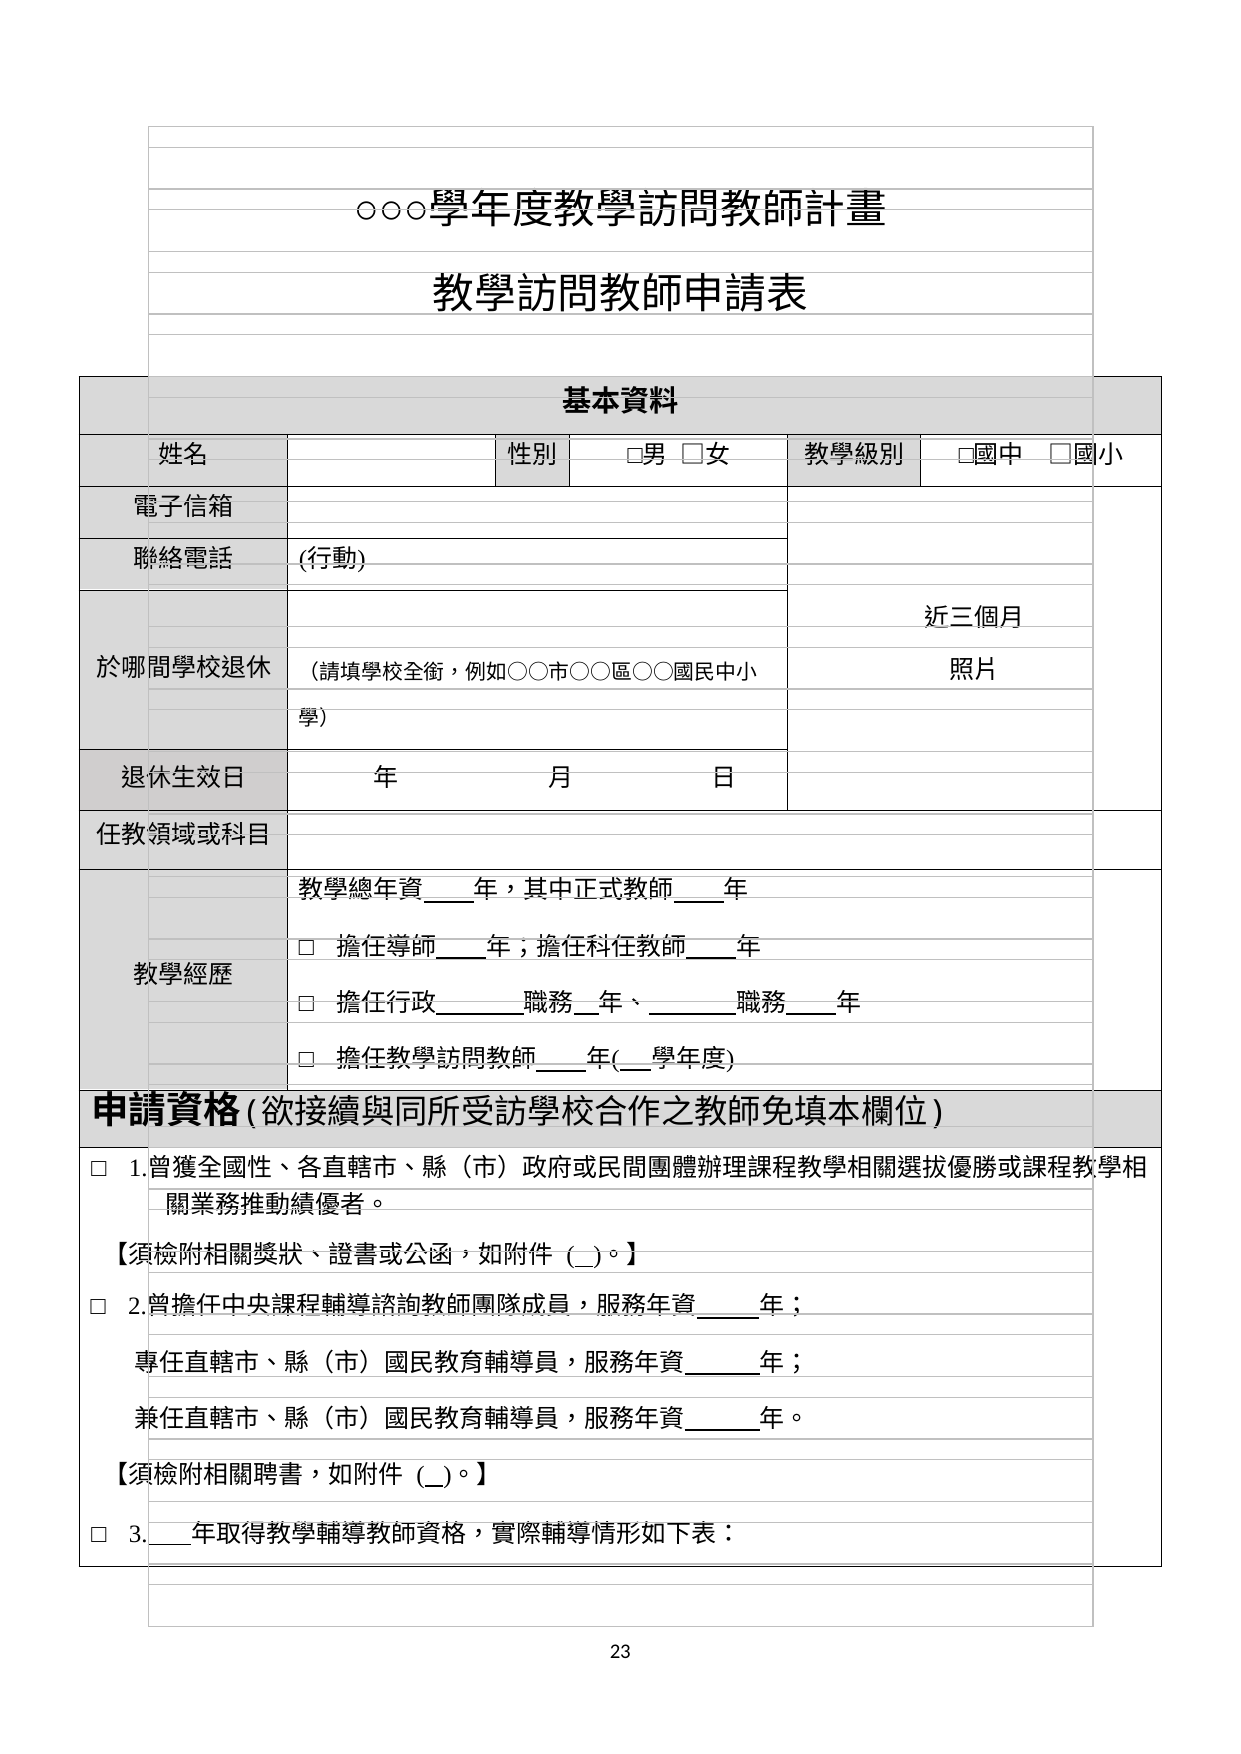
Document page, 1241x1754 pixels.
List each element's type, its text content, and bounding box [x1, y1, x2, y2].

table_cell 教學經歷 [149, 1065, 287, 1084]
table_cell □國中 □國小 [1051, 444, 1070, 459]
table_cell 教學經歷 [149, 1085, 287, 1089]
table_cell 近三個月 照片 [788, 502, 1092, 522]
table_cell 聯絡電話 [80, 539, 148, 589]
text ○○○學年度教學訪問教師計畫 [748, 190, 770, 209]
table_cell 於哪間學校退休 [149, 690, 287, 709]
table_cell 1.曾獲全國性、各直轄市、縣（市）政府或民間團體辦理課程教學相關選拔優勝或課程教學相關業務推動績優者。 【須檢附相關獎狀、證書或公函，如附件 ( )。】 2.曾擔任中央課程輔導諮詢教師團隊成員，服務年資 年； 專任直轄市、縣（市）國民教育輔導員，服務年資 年； 兼任直轄市、縣（市）國民教育輔導員，服務年資 年。 【須檢附相關聘書，如附件 ( )。】 3. 年取得教學輔導教師資格，實際輔導情形如下表： 【須檢附證書，及輔導教師相關佐證資料，如附件 ( )。】 4.具教育理念與熱忱及有具體優秀之教學事蹟，並經直轄市、縣(市)政府推薦者。 【請敘明具體教學事蹟，並檢附相關佐證資料】 (1)擔任學校領域召集人 年，執行之業務： (2)擔任社群召集人 年，請敘明擔任期間以及社群名稱： (3)個人參與課程教學相關競賽獲獎紀錄(5年內)： (4)曾經到他校分享與發表課程教學(例如公開授課)： [149, 1335, 1092, 1376]
text ○○○學年度教學訪問教師計畫 [792, 190, 831, 209]
text ○○○學年度教學訪問教師計畫 [685, 190, 713, 209]
table_cell 教學總年資 年，其中正式教師 年 擔任導師 年；擔任科任教師 年 擔任行政 職務 年、 職務 年 擔任教學訪問教師 年( 學年度) [315, 877, 386, 897]
table_cell □男 □女 [683, 444, 702, 459]
table_cell 於哪間學校退休 [149, 627, 287, 647]
table_cell □國中 □國小 [977, 445, 987, 459]
table_cell 1.曾獲全國性、各直轄市、縣（市）政府或民間團體辦理課程教學相關選拔優勝或課程教學相關業務推動績優者。 【須檢附相關獎狀、證書或公函，如附件 ( )。】 2.曾擔任中央課程輔導諮詢教師團隊成員，服務年資 年； 專任直轄市、縣（市）國民教育輔導員，服務年資 年； 兼任直轄市、縣（市）國民教育輔導員，服務年資 年。 【須檢附相關聘書，如附件 ( )。】 3. 年取得教學輔導教師資格，實際輔導情形如下表： 【須檢附證書，及輔導教師相關佐證資料，如附件 ( )。】 4.具教育理念與熱忱及有具體優秀之教學事蹟，並經直轄市、縣(市)政府推薦者。 【請敘明具體教學事蹟，並檢附相關佐證資料】 (1)擔任學校領域召集人 年，執行之業務： (2)擔任社群召集人 年，請敘明擔任期間以及社群名稱： (3)個人參與課程教學相關競賽獲獎紀錄(5年內)： (4)曾經到他校分享與發表課程教學(例如公開授課)： [149, 1252, 1092, 1272]
text ○○○學年度教學訪問教師計畫 [867, 190, 1092, 209]
table_header 基本資料 [1094, 377, 1161, 434]
table_cell 教學總年資 年，其中正式教師 年 擔任導師 年；擔任科任教師 年 擔任行政 職務 年、 職務 年 擔任教學訪問教師 年( 學年度) [288, 898, 1092, 938]
table_cell [288, 591, 787, 626]
table_cell 教學總年資 年，其中正式教師 年 擔任導師 年；擔任科任教師 年 擔任行政 職務 年、 職務 年 擔任教學訪問教師 年( 學年度) [1094, 870, 1161, 1089]
table_cell 學） [288, 710, 787, 749]
text ○○○學年度教學訪問教師計畫 [149, 210, 1092, 236]
table_cell 1.曾獲全國性、各直轄市、縣（市）政府或民間團體辦理課程教學相關選拔優勝或課程教學相關業務推動績優者。 【須檢附相關獎狀、證書或公函，如附件 ( )。】 2.曾擔任中央課程輔導諮詢教師團隊成員，服務年資 年； 專任直轄市、縣（市）國民教育輔導員，服務年資 年； 兼任直轄市、縣（市）國民教育輔導員，服務年資 年。 【須檢附相關聘書，如附件 ( )。】 3. 年取得教學輔導教師資格，實際輔導情形如下表： 【須檢附證書，及輔導教師相關佐證資料，如附件 ( )。】 4.具教育理念與熱忱及有具體優秀之教學事蹟，並經直轄市、縣(市)政府推薦者。 【請敘明具體教學事蹟，並檢附相關佐證資料】 (1)擔任學校領域召集人 年，執行之業務： (2)擔任社群召集人 年，請敘明擔任期間以及社群名稱： (3)個人參與課程教學相關競賽獲獎紀錄(5年內)： (4)曾經到他校分享與發表課程教學(例如公開授課)： [1094, 1148, 1161, 1566]
table_cell 申請資格(欲接續與同所受訪學校合作之教師免填本欄位) [80, 1091, 148, 1147]
table_cell □男 □女 [570, 460, 787, 486]
table_cell 近三個月 照片 [1094, 487, 1161, 810]
table_cell 電子信箱 [80, 487, 148, 538]
text ○○○學年度教學訪問教師計畫 [463, 190, 491, 209]
table_cell 近三個月 照片 [788, 752, 1092, 772]
table_cell 申請資格(欲接續與同所受訪學校合作之教師免填本欄位) [399, 1099, 422, 1126]
table_cell 年 月 日 [288, 773, 787, 810]
table_cell 聯絡電話 [149, 539, 287, 563]
table_cell 近三個月 照片 [788, 710, 1092, 751]
table_cell □國中 □國小 [1094, 435, 1161, 486]
table_cell 教學經歷 [149, 940, 287, 959]
text 教學訪問教師申請表 [149, 273, 1092, 313]
table_cell 於哪間學校退休 [149, 591, 287, 626]
text ○○○學年度教學訪問教師計畫 [149, 190, 434, 209]
table_cell 性別 [496, 440, 569, 459]
table_cell 於哪間學校退休 [149, 710, 287, 749]
table_cell (行動) [288, 539, 787, 563]
table_cell 於哪間學校退休 [80, 591, 148, 749]
table_cell □國中 □國小 [921, 460, 1092, 486]
table_cell 申請資格(欲接續與同所受訪學校合作之教師免填本欄位) [1094, 1091, 1161, 1147]
table_cell 教學總年資 年，其中正式教師 年 擔任導師 年；擔任科任教師 年 擔任行政 職務 年、 職務 年 擔任教學訪問教師 年( 學年度) [288, 1002, 1092, 1022]
table_cell 教學經歷 [149, 877, 287, 897]
table_cell 1.曾獲全國性、各直轄市、縣（市）政府或民間團體辦理課程教學相關選拔優勝或課程教學相關業務推動績優者。 【須檢附相關獎狀、證書或公函，如附件 ( )。】 2.曾擔任中央課程輔導諮詢教師團隊成員，服務年資 年； 專任直轄市、縣（市）國民教育輔導員，服務年資 年； 兼任直轄市、縣（市）國民教育輔導員，服務年資 年。 【須檢附相關聘書，如附件 ( )。】 3. 年取得教學輔導教師資格，實際輔導情形如下表： 【須檢附證書，及輔導教師相關佐證資料，如附件 ( )。】 4.具教育理念與熱忱及有具體優秀之教學事蹟，並經直轄市、縣(市)政府推薦者。 【請敘明具體教學事蹟，並檢附相關佐證資料】 (1)擔任學校領域召集人 年，執行之業務： (2)擔任社群召集人 年，請敘明擔任期間以及社群名稱： (3)個人參與課程教學相關競賽獲獎紀錄(5年內)： (4)曾經到他校分享與發表課程教學(例如公開授課)： [149, 1398, 1092, 1438]
table_cell 任教領域或科目 [149, 815, 287, 834]
table_cell [288, 835, 1092, 869]
table_cell 教學級別 [788, 460, 920, 486]
table_cell 任教領域或科目 [149, 835, 287, 869]
text ○○○學年度教學訪問教師計畫 [581, 190, 601, 209]
text ○○○學年度教學訪問教師計畫 [520, 190, 563, 209]
table_cell 電子信箱 [149, 502, 287, 522]
table_cell [288, 460, 495, 486]
table_cell □國中 □國小 [1077, 445, 1087, 459]
table_cell 退休生效日 [149, 773, 287, 810]
table_cell 近三個月 照片 [788, 565, 1092, 584]
table_header 基本資料 [80, 377, 148, 434]
table_cell 申請資格(欲接續與同所受訪學校合作之教師免填本欄位) [149, 1127, 1092, 1147]
table_cell 教學總年資 年，其中正式教師 年 擔任導師 年；擔任科任教師 年 擔任行政 職務 年、 職務 年 擔任教學訪問教師 年( 學年度) [288, 870, 1092, 876]
table_cell 姓名 [149, 460, 287, 486]
table_cell 性別 [496, 460, 569, 486]
text [149, 315, 1092, 320]
table_cell 1.曾獲全國性、各直轄市、縣（市）政府或民間團體辦理課程教學相關選拔優勝或課程教學相關業務推動績優者。 【須檢附相關獎狀、證書或公函，如附件 ( )。】 2.曾擔任中央課程輔導諮詢教師團隊成員，服務年資 年； 專任直轄市、縣（市）國民教育輔導員，服務年資 年； 兼任直轄市、縣（市）國民教育輔導員，服務年資 年。 【須檢附相關聘書，如附件 ( )。】 3. 年取得教學輔導教師資格，實際輔導情形如下表： 【須檢附證書，及輔導教師相關佐證資料，如附件 ( )。】 4.具教育理念與熱忱及有具體優秀之教學事蹟，並經直轄市、縣(市)政府推薦者。 【請敘明具體教學事蹟，並檢附相關佐證資料】 (1)擔任學校領域召集人 年，執行之業務： (2)擔任社群召集人 年，請敘明擔任期間以及社群名稱： (3)個人參與課程教學相關競賽獲獎紀錄(5年內)： (4)曾經到他校分享與發表課程教學(例如公開授課)： [149, 1148, 1092, 1188]
text ○○○學年度教學訪問教師計畫 [834, 190, 864, 209]
text ○○○學年度教學訪問教師計畫 [437, 190, 461, 203]
table_cell 1.曾獲全國性、各直轄市、縣（市）政府或民間團體辦理課程教學相關選拔優勝或課程教學相關業務推動績優者。 【須檢附相關獎狀、證書或公函，如附件 ( )。】 2.曾擔任中央課程輔導諮詢教師團隊成員，服務年資 年； 專任直轄市、縣（市）國民教育輔導員，服務年資 年； 兼任直轄市、縣（市）國民教育輔導員，服務年資 年。 【須檢附相關聘書，如附件 ( )。】 3. 年取得教學輔導教師資格，實際輔導情形如下表： 【須檢附證書，及輔導教師相關佐證資料，如附件 ( )。】 4.具教育理念與熱忱及有具體優秀之教學事蹟，並經直轄市、縣(市)政府推薦者。 【請敘明具體教學事蹟，並檢附相關佐證資料】 (1)擔任學校領域召集人 年，執行之業務： (2)擔任社群召集人 年，請敘明擔任期間以及社群名稱： (3)個人參與課程教學相關競賽獲獎紀錄(5年內)： (4)曾經到他校分享與發表課程教學(例如公開授課)： [149, 1502, 1092, 1522]
table_cell （請填學校全銜，例如○○市○○區○○國民中小 [288, 648, 787, 688]
table_cell 教學總年資 年，其中正式教師 年 擔任導師 年；擔任科任教師 年 擔任行政 職務 年、 職務 年 擔任教學訪問教師 年( 學年度) [408, 877, 486, 897]
table_cell 退休生效日 [80, 750, 148, 810]
table_cell [288, 440, 495, 459]
table_cell 姓名 [149, 440, 287, 459]
table_cell 教學總年資 年，其中正式教師 年 擔任導師 年；擔任科任教師 年 擔任行政 職務 年、 職務 年 擔任教學訪問教師 年( 學年度) [652, 877, 736, 897]
table_cell 1.曾獲全國性、各直轄市、縣（市）政府或民間團體辦理課程教學相關選拔優勝或課程教學相關業務推動績優者。 【須檢附相關獎狀、證書或公函，如附件 ( )。】 2.曾擔任中央課程輔導諮詢教師團隊成員，服務年資 年； 專任直轄市、縣（市）國民教育輔導員，服務年資 年； 兼任直轄市、縣（市）國民教育輔導員，服務年資 年。 【須檢附相關聘書，如附件 ( )。】 3. 年取得教學輔導教師資格，實際輔導情形如下表： 【須檢附證書，及輔導教師相關佐證資料，如附件 ( )。】 4.具教育理念與熱忱及有具體優秀之教學事蹟，並經直轄市、縣(市)政府推薦者。 【請敘明具體教學事蹟，並檢附相關佐證資料】 (1)擔任學校領域召集人 年，執行之業務： (2)擔任社群召集人 年，請敘明擔任期間以及社群名稱： (3)個人參與課程教學相關競賽獲獎紀錄(5年內)： (4)曾經到他校分享與發表課程教學(例如公開授課)： [149, 1190, 1092, 1209]
table_cell [1094, 811, 1161, 869]
table_cell [288, 502, 787, 522]
text ○○○學年度教學訪問教師計畫 [604, 190, 628, 203]
text [149, 260, 1092, 272]
table_cell 教學經歷 [149, 898, 287, 938]
table_cell 1.曾獲全國性、各直轄市、縣（市）政府或民間團體辦理課程教學相關選拔優勝或課程教學相關業務推動績優者。 【須檢附相關獎狀、證書或公函，如附件 ( )。】 2.曾擔任中央課程輔導諮詢教師團隊成員，服務年資 年； 專任直轄市、縣（市）國民教育輔導員，服務年資 年； 兼任直轄市、縣（市）國民教育輔導員，服務年資 年。 【須檢附相關聘書，如附件 ( )。】 3. 年取得教學輔導教師資格，實際輔導情形如下表： 【須檢附證書，及輔導教師相關佐證資料，如附件 ( )。】 4.具教育理念與熱忱及有具體優秀之教學事蹟，並經直轄市、縣(市)政府推薦者。 【請敘明具體教學事蹟，並檢附相關佐證資料】 (1)擔任學校領域召集人 年，執行之業務： (2)擔任社群召集人 年，請敘明擔任期間以及社群名稱： (3)個人參與課程教學相關競賽獲獎紀錄(5年內)： (4)曾經到他校分享與發表課程教學(例如公開授課)： [149, 1315, 1092, 1334]
table_cell 1.曾獲全國性、各直轄市、縣（市）政府或民間團體辦理課程教學相關選拔優勝或課程教學相關業務推動績優者。 【須檢附相關獎狀、證書或公函，如附件 ( )。】 2.曾擔任中央課程輔導諮詢教師團隊成員，服務年資 年； 專任直轄市、縣（市）國民教育輔導員，服務年資 年； 兼任直轄市、縣（市）國民教育輔導員，服務年資 年。 【須檢附相關聘書，如附件 ( )。】 3. 年取得教學輔導教師資格，實際輔導情形如下表： 【須檢附證書，及輔導教師相關佐證資料，如附件 ( )。】 4.具教育理念與熱忱及有具體優秀之教學事蹟，並經直轄市、縣(市)政府推薦者。 【請敘明具體教學事蹟，並檢附相關佐證資料】 (1)擔任學校領域召集人 年，執行之業務： (2)擔任社群召集人 年，請敘明擔任期間以及社群名稱： (3)個人參與課程教學相關競賽獲獎紀錄(5年內)： (4)曾經到他校分享與發表課程教學(例如公開授課)： [149, 1440, 1092, 1459]
table_cell 教學總年資 年，其中正式教師 年 擔任導師 年；擔任科任教師 年 擔任行政 職務 年、 職務 年 擔任教學訪問教師 年( 學年度) [731, 877, 1092, 897]
table_cell 申請資格(欲接續與同所受訪學校合作之教師免填本欄位) [149, 1091, 183, 1126]
table_cell 於哪間學校退休 [149, 648, 287, 688]
table_cell [288, 487, 787, 501]
table_cell 教學總年資 年，其中正式教師 年 擔任導師 年；擔任科任教師 年 擔任行政 職務 年、 職務 年 擔任教學訪問教師 年( 學年度) [288, 1085, 1092, 1089]
table_cell 1.曾獲全國性、各直轄市、縣（市）政府或民間團體辦理課程教學相關選拔優勝或課程教學相關業務推動績優者。 【須檢附相關獎狀、證書或公函，如附件 ( )。】 2.曾擔任中央課程輔導諮詢教師團隊成員，服務年資 年； 專任直轄市、縣（市）國民教育輔導員，服務年資 年； 兼任直轄市、縣（市）國民教育輔導員，服務年資 年。 【須檢附相關聘書，如附件 ( )。】 3. 年取得教學輔導教師資格，實際輔導情形如下表： 【須檢附證書，及輔導教師相關佐證資料，如附件 ( )。】 4.具教育理念與熱忱及有具體優秀之教學事蹟，並經直轄市、縣(市)政府推薦者。 【請敘明具體教學事蹟，並檢附相關佐證資料】 (1)擔任學校領域召集人 年，執行之業務： (2)擔任社群召集人 年，請敘明擔任期間以及社群名稱： (3)個人參與課程教學相關競賽獲獎紀錄(5年內)： (4)曾經到他校分享與發表課程教學(例如公開授課)： [149, 1377, 1092, 1397]
table_cell 教學總年資 年，其中正式教師 年 擔任導師 年；擔任科任教師 年 擔任行政 職務 年、 職務 年 擔任教學訪問教師 年( 學年度) [288, 960, 1092, 1001]
table_cell 近三個月 照片 [788, 627, 1092, 647]
table_cell 近三個月 照片 [788, 690, 1092, 709]
table_cell 申請資格(欲接續與同所受訪學校合作之教師免填本欄位) [226, 1091, 1092, 1126]
table_cell 1.曾獲全國性、各直轄市、縣（市）政府或民間團體辦理課程教學相關選拔優勝或課程教學相關業務推動績優者。 【須檢附相關獎狀、證書或公函，如附件 ( )。】 2.曾擔任中央課程輔導諮詢教師團隊成員，服務年資 年； 專任直轄市、縣（市）國民教育輔導員，服務年資 年； 兼任直轄市、縣（市）國民教育輔導員，服務年資 年。 【須檢附相關聘書，如附件 ( )。】 3. 年取得教學輔導教師資格，實際輔導情形如下表： 【須檢附證書，及輔導教師相關佐證資料，如附件 ( )。】 4.具教育理念與熱忱及有具體優秀之教學事蹟，並經直轄市、縣(市)政府推薦者。 【請敘明具體教學事蹟，並檢附相關佐證資料】 (1)擔任學校領域召集人 年，執行之業務： (2)擔任社群召集人 年，請敘明擔任期間以及社群名稱： (3)個人參與課程教學相關競賽獲獎紀錄(5年內)： (4)曾經到他校分享與發表課程教學(例如公開授課)： [149, 1273, 1092, 1313]
text ○○○學年度教學訪問教師計畫 [149, 176, 1092, 188]
table_cell 1.曾獲全國性、各直轄市、縣（市）政府或民間團體辦理課程教學相關選拔優勝或課程教學相關業務推動績優者。 【須檢附相關獎狀、證書或公函，如附件 ( )。】 2.曾擔任中央課程輔導諮詢教師團隊成員，服務年資 年； 專任直轄市、縣（市）國民教育輔導員，服務年資 年； 兼任直轄市、縣（市）國民教育輔導員，服務年資 年。 【須檢附相關聘書，如附件 ( )。】 3. 年取得教學輔導教師資格，實際輔導情形如下表： 【須檢附證書，及輔導教師相關佐證資料，如附件 ( )。】 4.具教育理念與熱忱及有具體優秀之教學事蹟，並經直轄市、縣(市)政府推薦者。 【請敘明具體教學事蹟，並檢附相關佐證資料】 (1)擔任學校領域召集人 年，執行之業務： (2)擔任社群召集人 年，請敘明擔任期間以及社群名稱： (3)個人參與課程教學相關競賽獲獎紀錄(5年內)： (4)曾經到他校分享與發表課程教學(例如公開授課)： [80, 1148, 148, 1566]
table_cell 教學總年資 年，其中正式教師 年 擔任導師 年；擔任科任教師 年 擔任行政 職務 年、 職務 年 擔任教學訪問教師 年( 學年度) [288, 940, 1092, 959]
table_cell 教學經歷 [149, 870, 287, 876]
table_cell 近三個月 照片 [984, 608, 995, 625]
table_cell 教學經歷 [149, 960, 287, 1001]
table_cell 1.曾獲全國性、各直轄市、縣（市）政府或民間團體辦理課程教學相關選拔優勝或課程教學相關業務推動績優者。 【須檢附相關獎狀、證書或公函，如附件 ( )。】 2.曾擔任中央課程輔導諮詢教師團隊成員，服務年資 年； 專任直轄市、縣（市）國民教育輔導員，服務年資 年； 兼任直轄市、縣（市）國民教育輔導員，服務年資 年。 【須檢附相關聘書，如附件 ( )。】 3. 年取得教學輔導教師資格，實際輔導情形如下表： 【須檢附證書，及輔導教師相關佐證資料，如附件 ( )。】 4.具教育理念與熱忱及有具體優秀之教學事蹟，並經直轄市、縣(市)政府推薦者。 【請敘明具體教學事蹟，並檢附相關佐證資料】 (1)擔任學校領域召集人 年，執行之業務： (2)擔任社群召集人 年，請敘明擔任期間以及社群名稱： (3)個人參與課程教學相關競賽獲獎紀錄(5年內)： (4)曾經到他校分享與發表課程教學(例如公開授課)： [149, 1460, 1092, 1501]
table_cell 近三個月 照片 [788, 523, 1092, 563]
table_cell 近三個月 照片 [788, 773, 1092, 810]
text ○○○學年度教學訪問教師計畫 [663, 190, 682, 209]
table_cell [288, 690, 787, 709]
table_header 基本資料 [149, 377, 1092, 397]
table_cell 教學級別 [788, 440, 920, 459]
table_header 基本資料 [149, 398, 1092, 434]
table_cell (行動) [288, 585, 787, 589]
text ○○○學年度教學訪問教師計畫 [483, 190, 533, 209]
table_cell □男 □女 [570, 440, 787, 459]
table_cell [288, 815, 1092, 834]
table_cell 聯絡電話 [149, 565, 287, 584]
table_cell □國中 □國小 [921, 440, 1092, 459]
table_cell 任教領域或科目 [80, 811, 148, 869]
table_cell [288, 627, 787, 647]
table_cell 姓名 [191, 446, 199, 452]
table_cell 教學經歷 [149, 1002, 287, 1022]
text ○○○學年度教學訪問教師計畫 [768, 190, 789, 209]
table_header 基本資料 [658, 398, 671, 405]
table_cell 1.曾獲全國性、各直轄市、縣（市）政府或民間團體辦理課程教學相關選拔優勝或課程教學相關業務推動績優者。 【須檢附相關獎狀、證書或公函，如附件 ( )。】 2.曾擔任中央課程輔導諮詢教師團隊成員，服務年資 年； 專任直轄市、縣（市）國民教育輔導員，服務年資 年； 兼任直轄市、縣（市）國民教育輔導員，服務年資 年。 【須檢附相關聘書，如附件 ( )。】 3. 年取得教學輔導教師資格，實際輔導情形如下表： 【須檢附證書，及輔導教師相關佐證資料，如附件 ( )。】 4.具教育理念與熱忱及有具體優秀之教學事蹟，並經直轄市、縣(市)政府推薦者。 【請敘明具體教學事蹟，並檢附相關佐證資料】 (1)擔任學校領域召集人 年，執行之業務： (2)擔任社群召集人 年，請敘明擔任期間以及社群名稱： (3)個人參與課程教學相關競賽獲獎紀錄(5年內)： (4)曾經到他校分享與發表課程教學(例如公開授課)： [149, 1210, 1092, 1251]
table_cell 聯絡電話 [149, 585, 287, 589]
table_cell 教學經歷 [149, 1023, 287, 1063]
table_cell 近三個月 照片 [788, 648, 1092, 688]
table_cell 教學總年資 年，其中正式教師 年 擔任導師 年；擔任科任教師 年 擔任行政 職務 年、 職務 年 擔任教學訪問教師 年( 學年度) [288, 1065, 1092, 1084]
table_cell 姓名 [80, 435, 148, 486]
table_cell 近三個月 照片 [788, 585, 1092, 626]
text ○○○學年度教學訪問教師計畫 [630, 190, 665, 209]
table_cell [288, 523, 787, 538]
table_cell □男 □女 [628, 449, 641, 459]
table_cell 近三個月 照片 [788, 487, 1092, 501]
table_cell 1.曾獲全國性、各直轄市、縣（市）政府或民間團體辦理課程教學相關選拔優勝或課程教學相關業務推動績優者。 【須檢附相關獎狀、證書或公函，如附件 ( )。】 2.曾擔任中央課程輔導諮詢教師團隊成員，服務年資 年； 專任直轄市、縣（市）國民教育輔導員，服務年資 年； 兼任直轄市、縣（市）國民教育輔導員，服務年資 年。 【須檢附相關聘書，如附件 ( )。】 3. 年取得教學輔導教師資格，實際輔導情形如下表： 【須檢附證書，及輔導教師相關佐證資料，如附件 ( )。】 4.具教育理念與熱忱及有具體優秀之教學事蹟，並經直轄市、縣(市)政府推薦者。 【請敘明具體教學事蹟，並檢附相關佐證資料】 (1)擔任學校領域召集人 年，執行之業務： (2)擔任社群召集人 年，請敘明擔任期間以及社群名稱： (3)個人參與課程教學相關競賽獲獎紀錄(5年內)： (4)曾經到他校分享與發表課程教學(例如公開授課)： [149, 1523, 1092, 1563]
table_cell 電子信箱 [149, 487, 287, 501]
table_cell 申請資格(欲接續與同所受訪學校合作之教師免填本欄位) [180, 1091, 210, 1126]
table_cell 教學總年資 年，其中正式教師 年 擔任導師 年；擔任科任教師 年 擔任行政 職務 年、 職務 年 擔任教學訪問教師 年( 學年度) [288, 1023, 1092, 1063]
table_cell 電子信箱 [149, 523, 287, 538]
table_cell (行動) [288, 565, 787, 584]
table_cell 教學經歷 [80, 870, 148, 1089]
table_cell 退休生效日 [149, 752, 287, 772]
table_cell 年 月 日 [288, 752, 787, 772]
